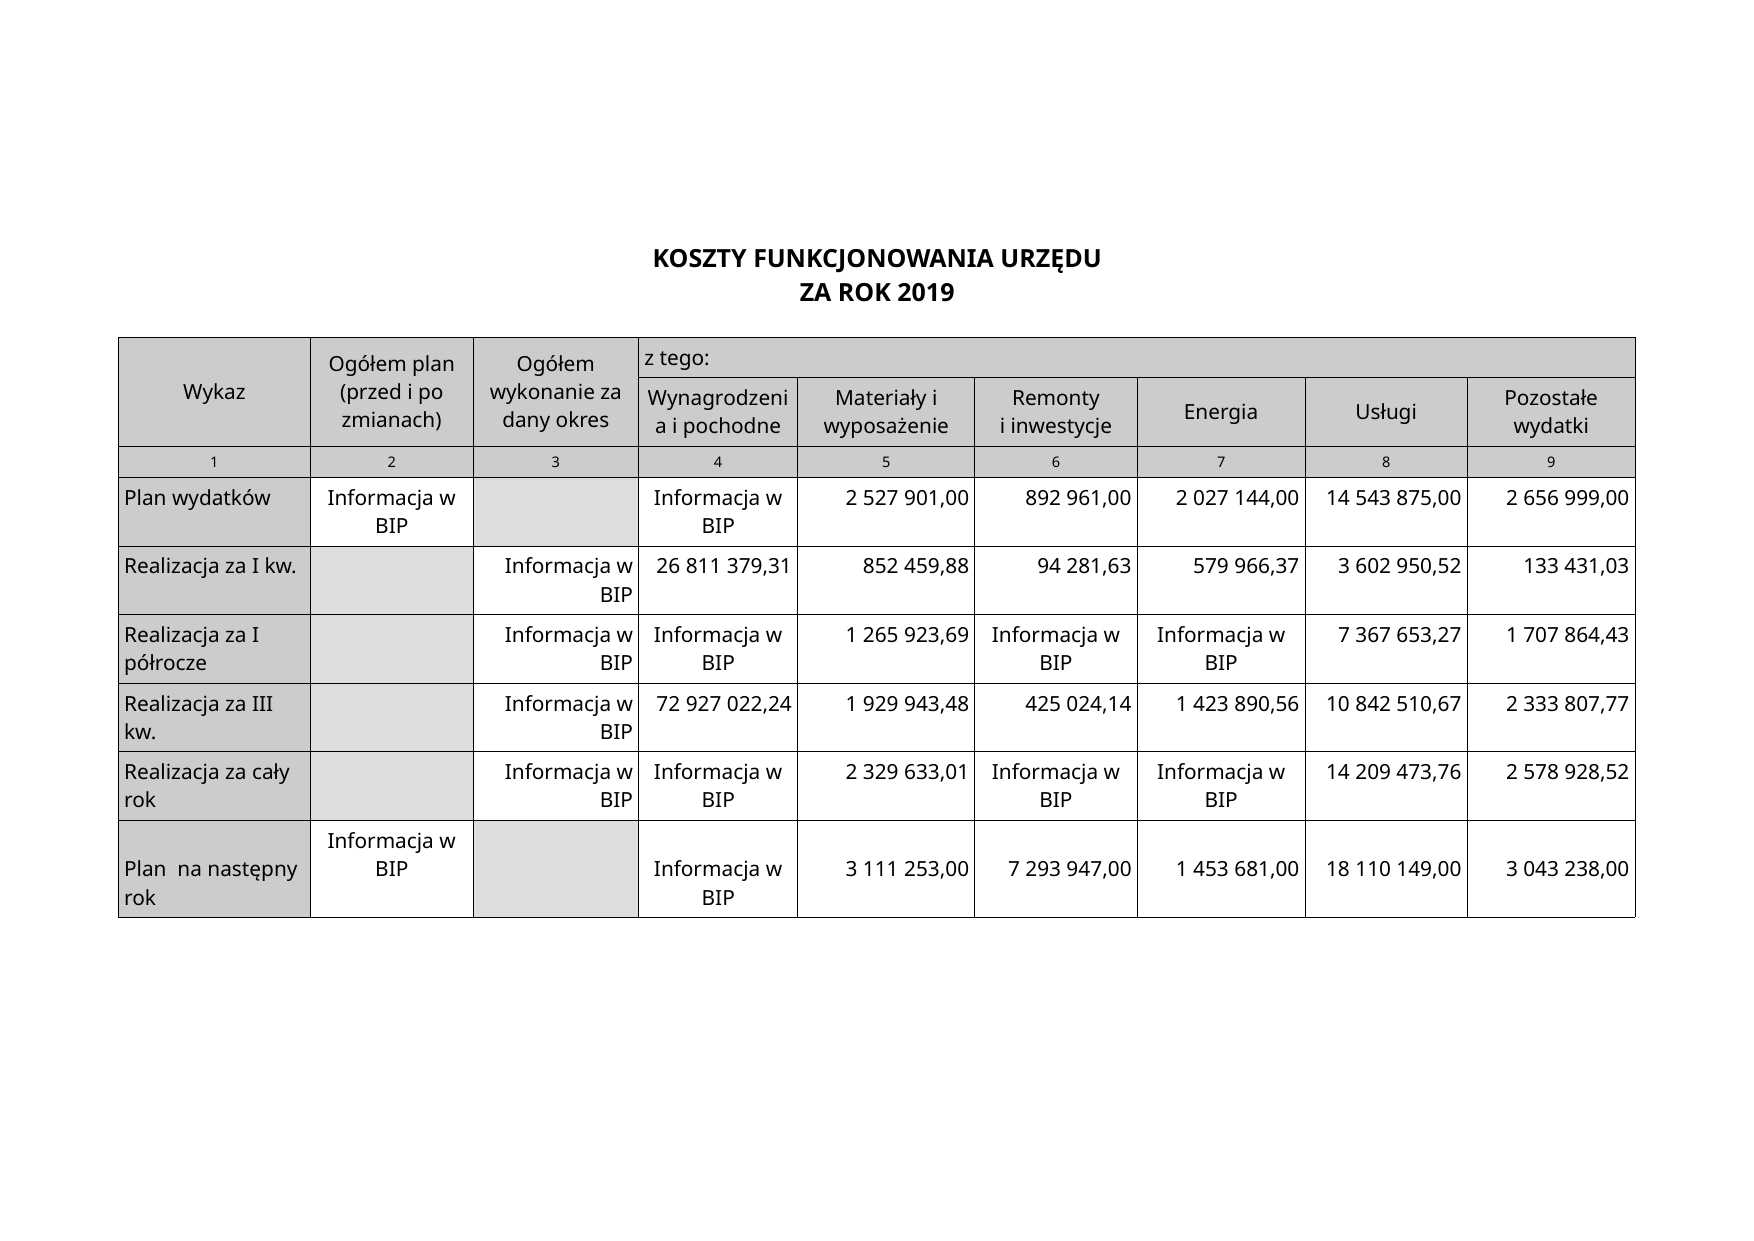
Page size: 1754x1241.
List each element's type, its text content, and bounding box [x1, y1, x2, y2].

table_cell 3 111 253,00 [798, 821, 974, 917]
table_cell 14 209 473,76 [1306, 752, 1467, 820]
table_cell Wynagrodzenia i pochodne [639, 378, 797, 446]
table_cell 14 543 875,00 [1306, 478, 1467, 546]
table_cell Realizacja za III kw. [119, 684, 310, 751]
table_cell Informacja w BIP [975, 615, 1137, 683]
table_header Ogółem plan (przed i po zmianach) [311, 338, 473, 446]
table_cell Informacja w BIP [311, 821, 473, 917]
table_cell 7 [1138, 447, 1305, 477]
table_cell 2 333 807,77 [1468, 684, 1635, 751]
table_cell Plan wydatków [119, 478, 310, 546]
table_cell 2 656 999,00 [1468, 478, 1635, 546]
table_cell 7 367 653,27 [1306, 615, 1467, 683]
table_cell 3 [474, 447, 638, 477]
text KOSZTY FUNKCJONOWANIA URZĘDU [118, 240, 1636, 274]
table_cell 10 842 510,67 [1306, 684, 1467, 751]
table_cell 1 [119, 447, 310, 477]
table_cell Informacja w BIP [1138, 615, 1305, 683]
table_cell Informacja w BIP [474, 752, 638, 820]
table_cell 2 527 901,00 [798, 478, 974, 546]
table_cell 2 027 144,00 [1138, 478, 1305, 546]
table_cell Pozostałe wydatki [1468, 378, 1635, 446]
table_header z tego: [639, 338, 1635, 377]
table_header Ogółem wykonanie za dany okres [474, 338, 638, 446]
table_cell 1 707 864,43 [1468, 615, 1635, 683]
table_cell 18 110 149,00 [1306, 821, 1467, 917]
table_cell Informacja w BIP [975, 752, 1137, 820]
table_cell [311, 615, 473, 683]
table_cell 72 927 022,24 [639, 684, 797, 751]
table_cell 1 265 923,69 [798, 615, 974, 683]
table_cell 8 [1306, 447, 1467, 477]
table_cell Usługi [1306, 378, 1467, 446]
table_cell Realizacja za I półrocze [119, 615, 310, 683]
table_cell [474, 478, 638, 546]
table_cell Informacja w BIP [474, 615, 638, 683]
table_cell [311, 547, 473, 614]
table_cell Plan na następny rok [119, 821, 310, 917]
table_cell 94 281,63 [975, 547, 1137, 614]
table_cell 4 [639, 447, 797, 477]
table_cell Materiały i wyposażenie [798, 378, 974, 446]
table_cell 2 578 928,52 [1468, 752, 1635, 820]
table_cell 892 961,00 [975, 478, 1137, 546]
table_cell 852 459,88 [798, 547, 974, 614]
table_cell Informacja w BIP [639, 821, 797, 917]
table_cell Informacja w BIP [474, 684, 638, 751]
table_cell 2 329 633,01 [798, 752, 974, 820]
table_cell Informacja w BIP [639, 752, 797, 820]
table_cell 1 929 943,48 [798, 684, 974, 751]
table_cell 6 [975, 447, 1137, 477]
table_cell 1 423 890,56 [1138, 684, 1305, 751]
table_cell Informacja w BIP [1138, 752, 1305, 820]
table_cell Informacja w BIP [639, 615, 797, 683]
table_cell 579 966,37 [1138, 547, 1305, 614]
table_cell 2 [311, 447, 473, 477]
table_cell Remonty i inwestycje [975, 378, 1137, 446]
table_cell [311, 752, 473, 820]
table_cell Realizacja za I kw. [119, 547, 310, 614]
table_cell Informacja w BIP [639, 478, 797, 546]
table_cell Informacja w BIP [474, 547, 638, 614]
table_cell 133 431,03 [1468, 547, 1635, 614]
table_cell 3 602 950,52 [1306, 547, 1467, 614]
table_header Wykaz [119, 338, 310, 446]
text ZA ROK 2019 [118, 274, 1636, 308]
table_cell Informacja w BIP [311, 478, 473, 546]
table_cell 9 [1468, 447, 1635, 477]
table_cell Realizacja za cały rok [119, 752, 310, 820]
table_cell 5 [798, 447, 974, 477]
table_cell Energia [1138, 378, 1305, 446]
table_cell 7 293 947,00 [975, 821, 1137, 917]
table_cell 3 043 238,00 [1468, 821, 1635, 917]
table_cell [311, 684, 473, 751]
table_cell 26 811 379,31 [639, 547, 797, 614]
table_cell 425 024,14 [975, 684, 1137, 751]
table_cell 1 453 681,00 [1138, 821, 1305, 917]
table_cell [474, 821, 638, 917]
